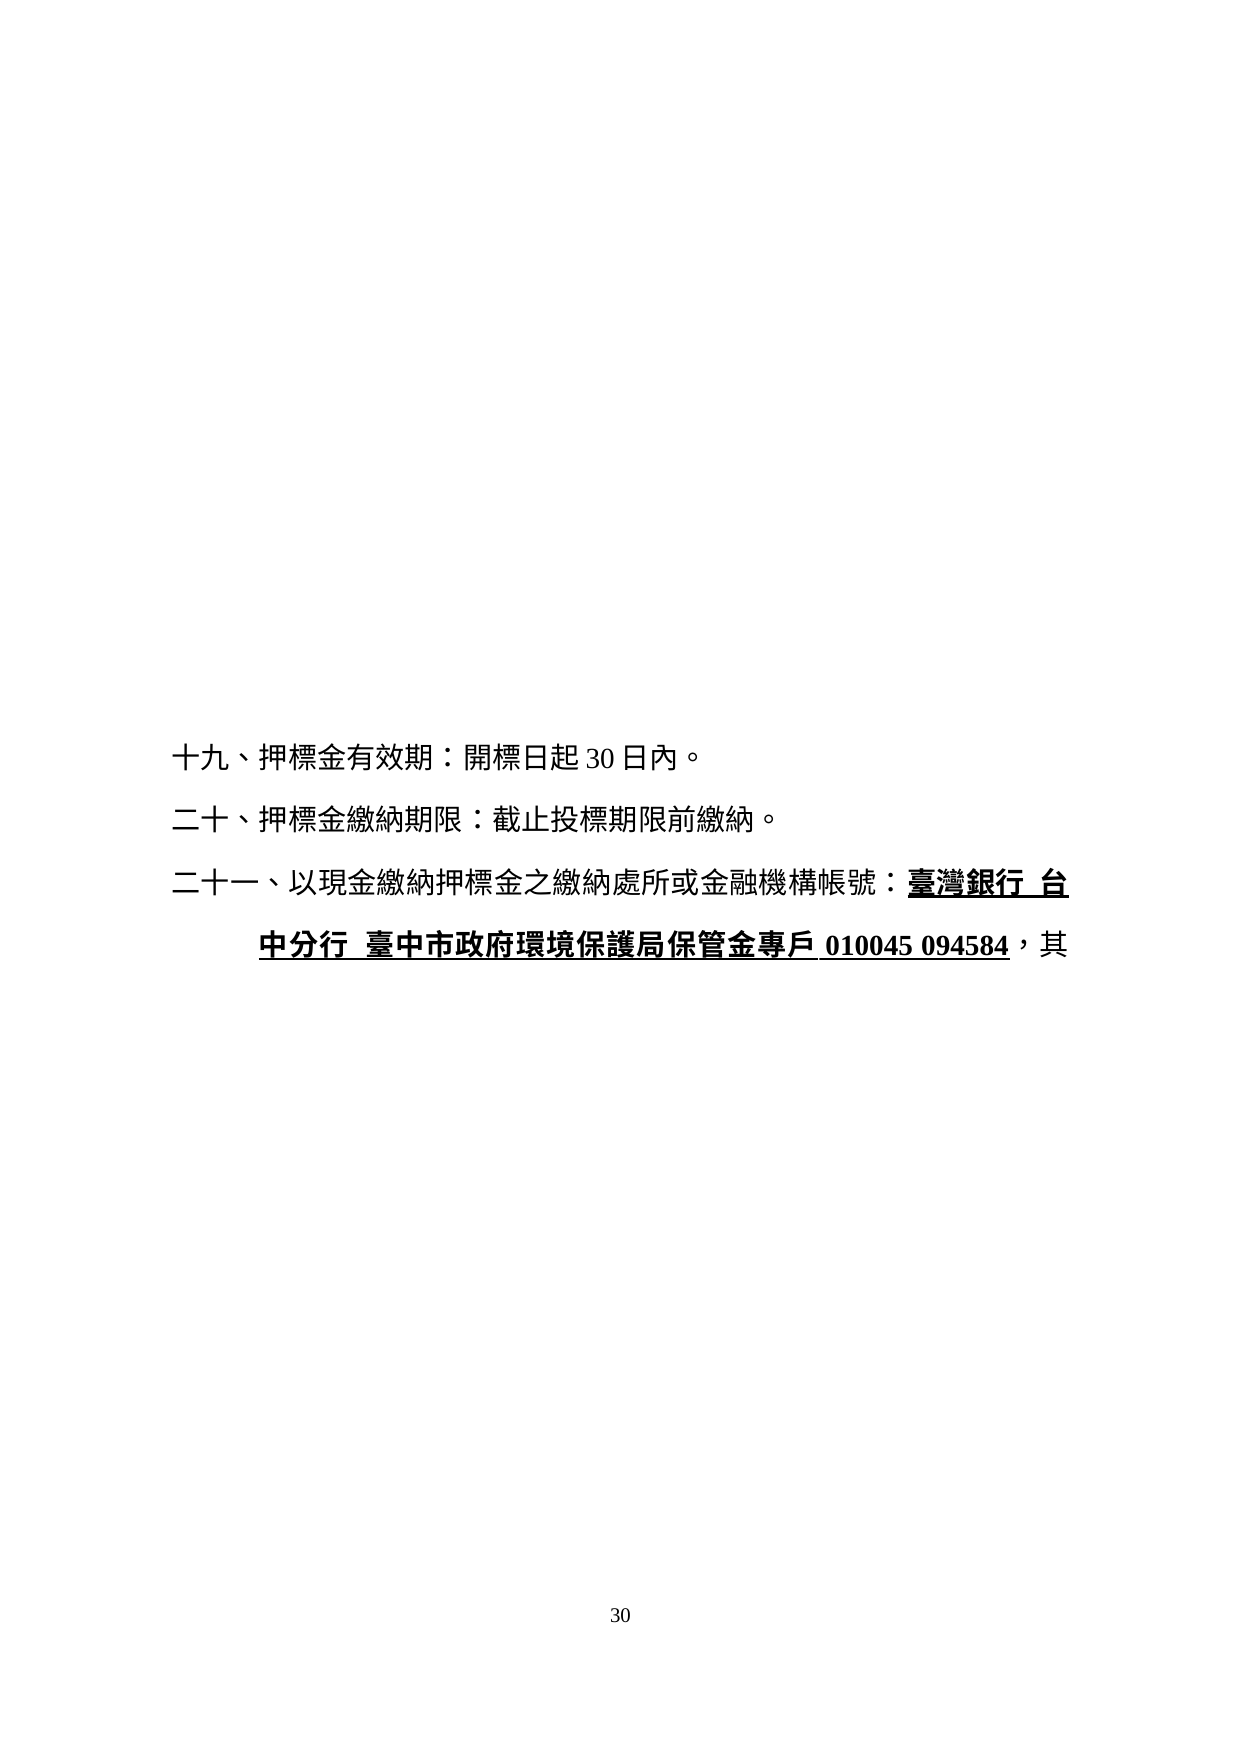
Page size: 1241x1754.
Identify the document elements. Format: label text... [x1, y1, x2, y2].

text 二十、押標金繳納期限：截止投標期限前繳納。 [171, 776, 1069, 839]
text 十九、押標金有效期：開標日起30日內。 [171, 714, 1069, 776]
text 二十一、以現金繳納押標金之繳納處所或金融機構帳號：臺灣銀行 台中分行 臺中市政府環境保護局保管金專戶010045 094584，其 [171, 839, 1069, 964]
